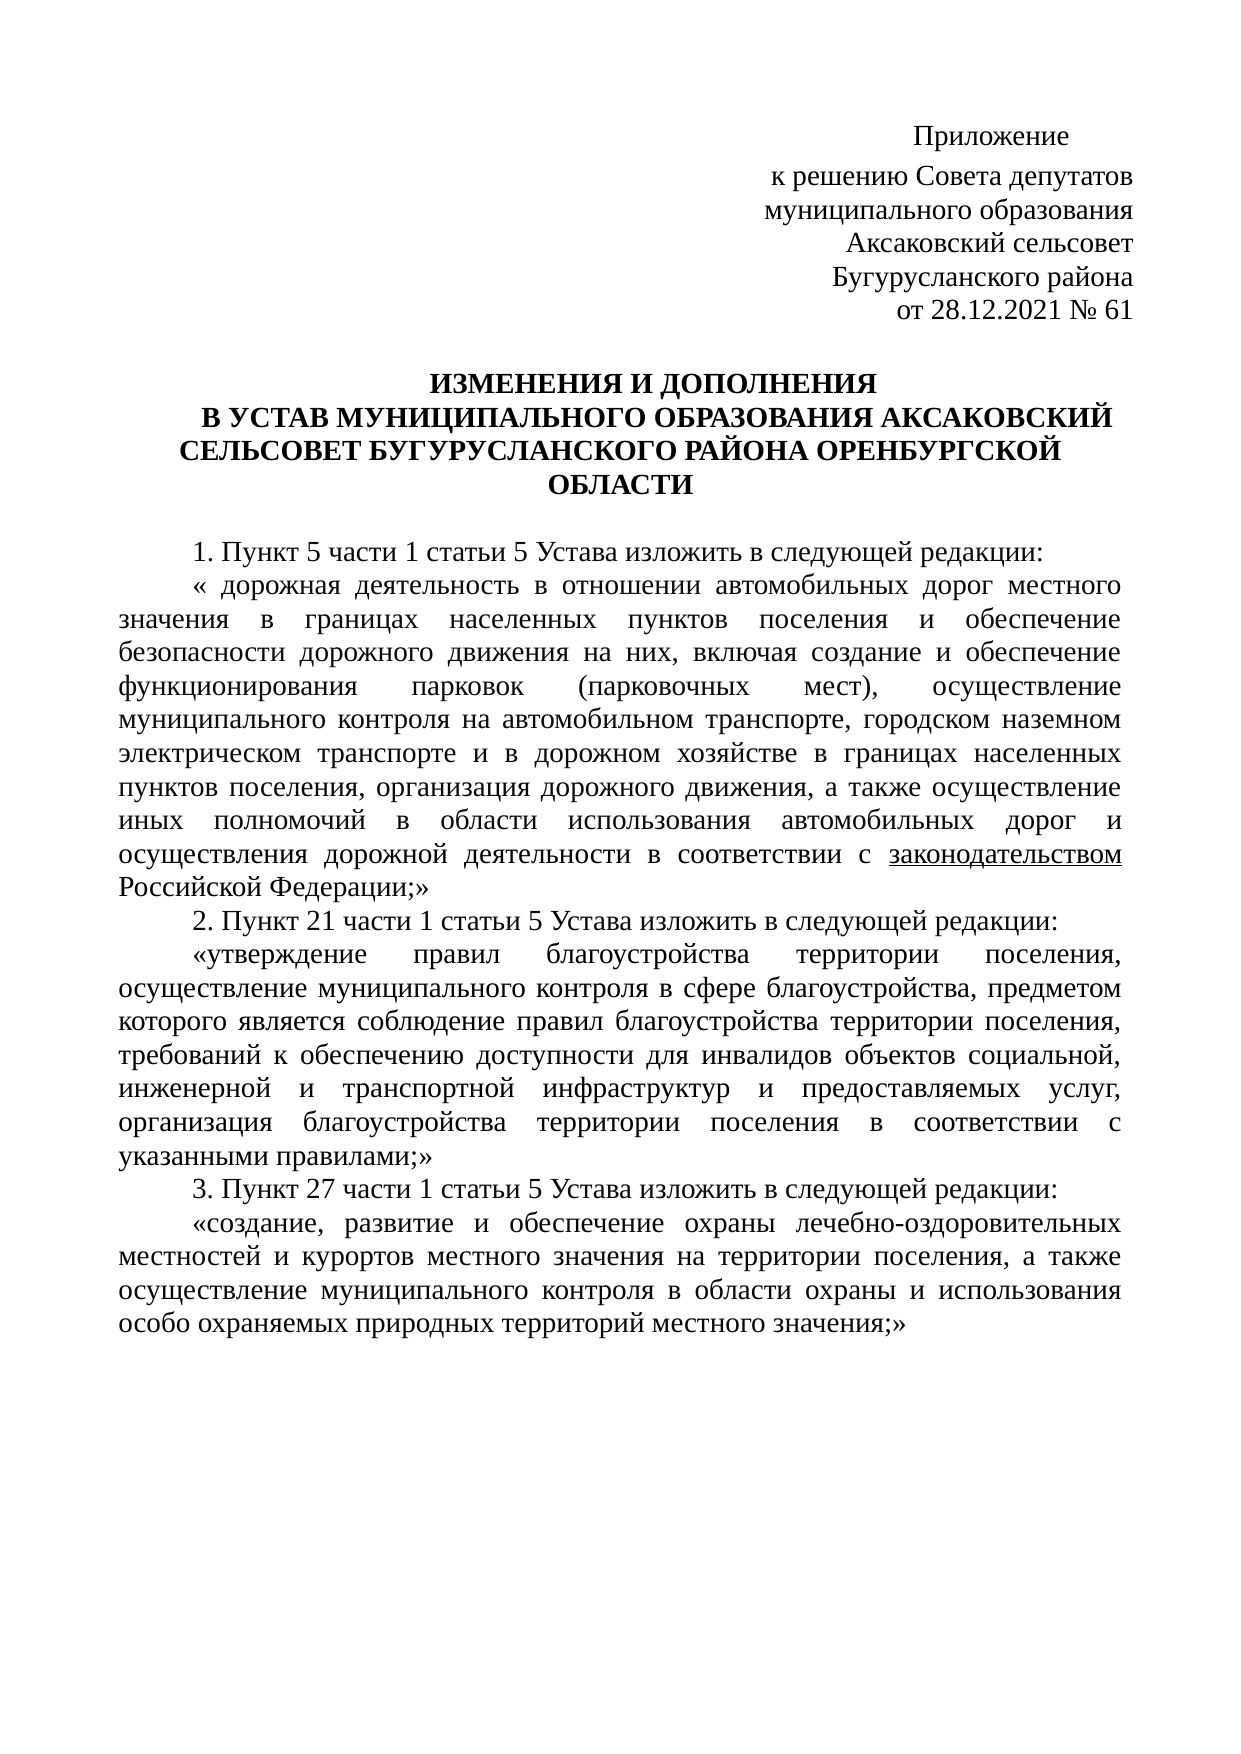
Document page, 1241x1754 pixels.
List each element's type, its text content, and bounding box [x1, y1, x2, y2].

text «утверждение правил благоустройства территории поселения, осуществление муниципального контроля в сфере благоустройства, предметом которого является соблюдение правил благоустройства территории поселения, требований к обеспечению доступности для инвалидов объектов социальной, инженерной и транспортной инфраструктур и предоставляемых услуг, организация благоустройства территории поселения в соответствии с указанными правилами;» [118, 936, 1122, 1171]
text к решению Совета депутатов [118, 158, 1133, 192]
text « дорожная деятельность в отношении автомобильных дорог местного значения в границах населенных пунктов поселения и обеспечение безопасности дорожного движения на них, включая создание и обеспечение функционирования парковок (парковочных мест), осуществление муниципального контроля на автомобильном транспорте, городском наземном электрическом транспорте и в дорожном хозяйстве в границах населенных пунктов поселения, организация дорожного движения, а также осуществление иных полномочий в области использования автомобильных дорог и осуществления дорожной деятельности в соответствии с законодательством Российской Федерации;» [118, 567, 1122, 903]
text Бугурусланского района [118, 259, 1133, 292]
text 3. Пункт 27 части 1 статьи 5 Устава изложить в следующей редакции: [118, 1171, 1122, 1205]
text 2. Пункт 21 части 1 статьи 5 Устава изложить в следующей редакции: [118, 903, 1122, 936]
text Приложение [118, 118, 1122, 152]
text В УСТАВ МУНИЦИПАЛЬНОГО ОБРАЗОВАНИЯ АКСАКОВСКИЙ СЕЛЬСОВЕТ БУГУРУСЛАНСКОГО РАЙОНА ОРЕНБУРГСКОЙ ОБЛАСТИ [118, 400, 1122, 500]
text ИЗМЕНЕНИЯ И ДОПОЛНЕНИЯ [118, 366, 1122, 400]
text муниципального образования [118, 192, 1133, 225]
text от 28.12.2021 № 61 [118, 292, 1133, 326]
text Аксаковский сельсовет [118, 225, 1133, 259]
text «создание, развитие и обеспечение охраны лечебно-оздоровительных местностей и курортов местного значения на территории поселения, а также осуществление муниципального контроля в области охраны и использования особо охраняемых природных территорий местного значения;» [118, 1205, 1122, 1339]
subtitle 1. Пункт 5 части 1 статьи 5 Устава изложить в следующей редакции: [118, 534, 1122, 567]
